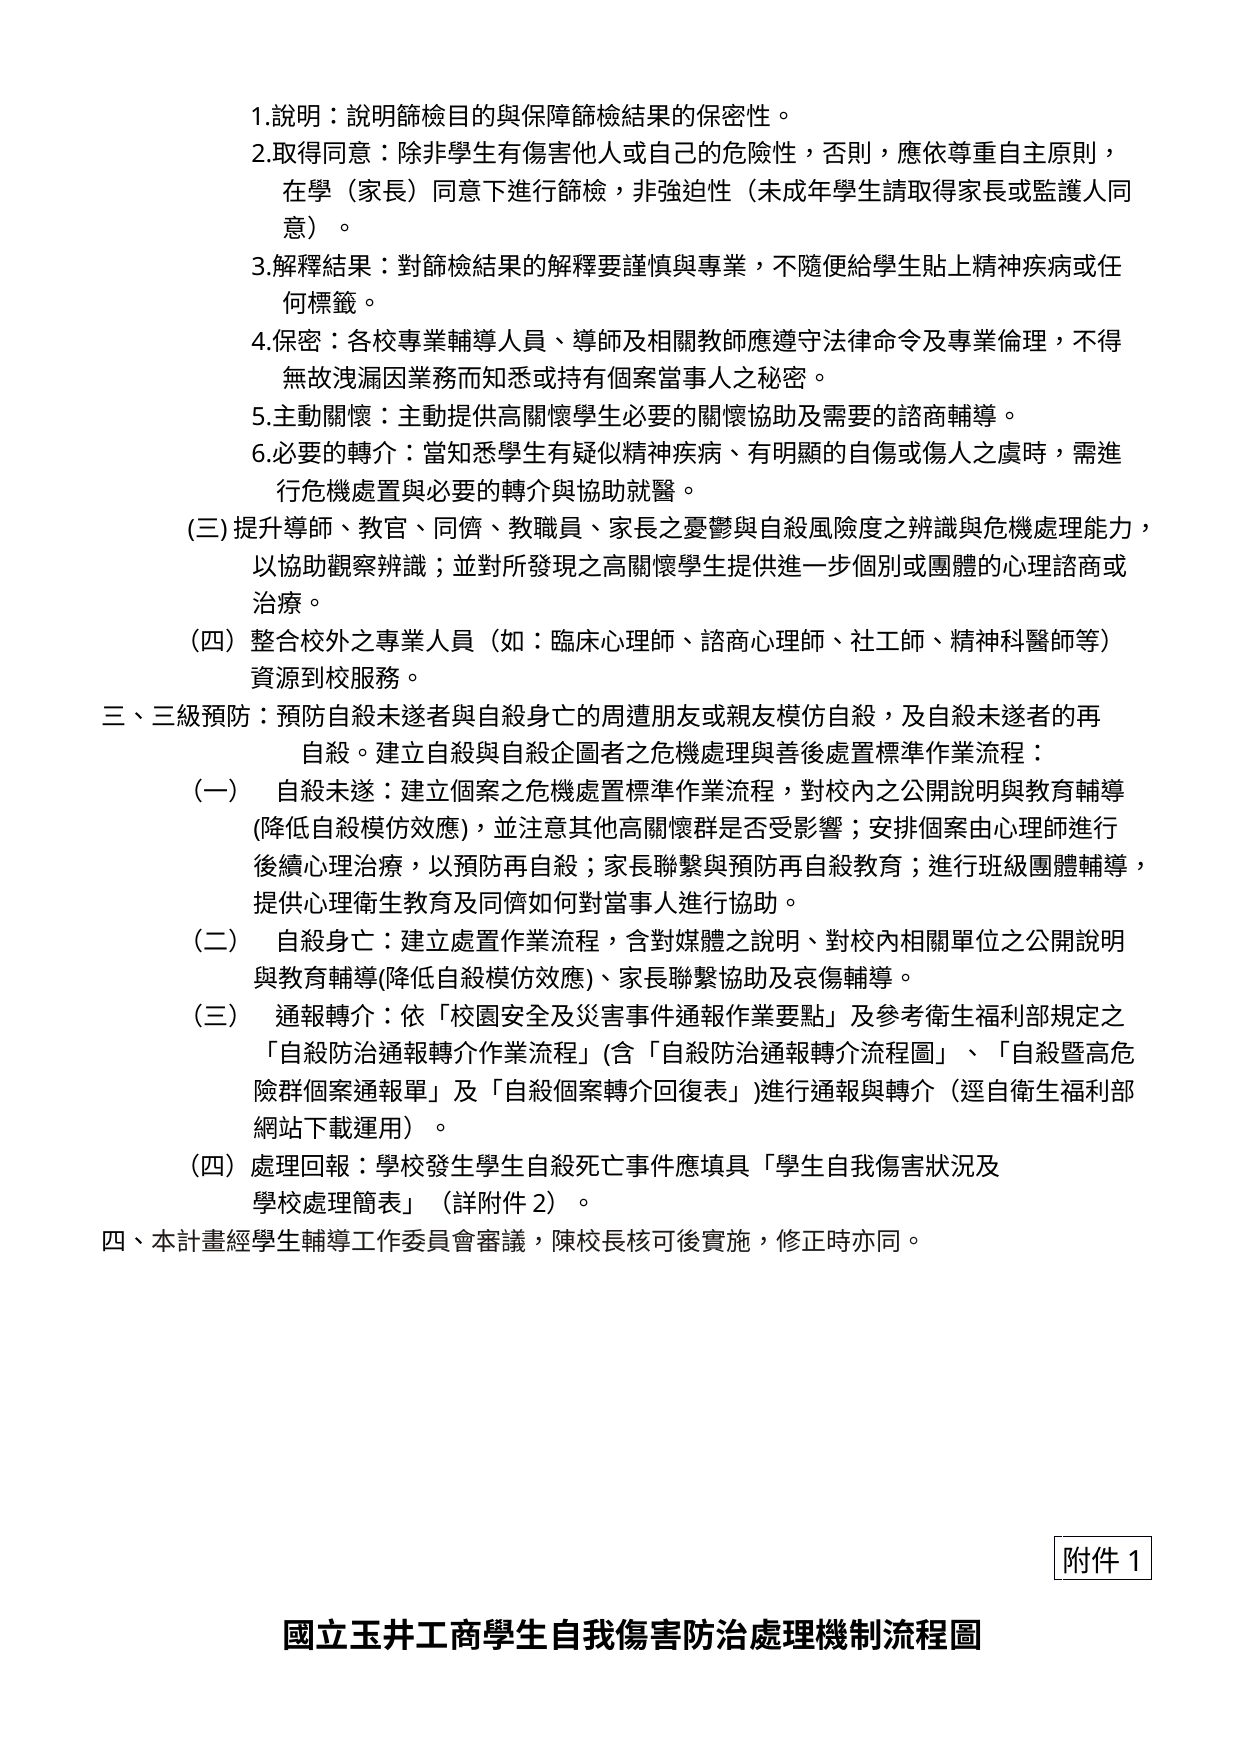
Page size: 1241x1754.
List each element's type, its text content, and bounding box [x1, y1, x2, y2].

text 自殺。建立自殺與自殺企圖者之危機處理與善後處置標準作業流程： [75, 727, 1182, 764]
text 國立玉井工商學生自我傷害防治處理機制流程圖 [112, 1589, 1152, 1664]
text 1.說明：說明篩檢目的與保障篩檢結果的保密性。 [75, 89, 1139, 127]
text 四、本計畫經學生輔導工作委員會審議，陳校長核可後實施，修正時亦同。 [75, 1214, 1139, 1252]
text （四）處理回報：學校發生學生自殺死亡事件應填具「學生自我傷害狀況及 [75, 1139, 1139, 1177]
text 6.必要的轉介：當知悉學生有疑似精神疾病、有明顯的自傷或傷人之虞時，需進 [126, 427, 1139, 464]
text (三) 提升導師、教官、同儕、教職員、家長之憂鬱與自殺風險度之辨識與危機處理能力，以協助觀察辨識；並對所發現之高關懷學生提供進一步個別或團體的心理諮商或治療。 [187, 502, 1139, 614]
list 自殺未遂：建立個案之危機處置標準作業流程，對校內之公開說明與教育輔導(降低自殺模仿效應)，並注意其他高關懷群是否受影響；安排個案由心理師進行後續心理治療，以預防再自殺；家長聯繫與預防再自殺教育；進行班級團體輔導，提供心理衛生教育及同儕如何對當事人進行協助。 [178, 764, 1139, 914]
text 三、三級預防：預防自殺未遂者與自殺身亡的周遭朋友或親友模仿自殺，及自殺未遂者的再 [75, 689, 1182, 727]
text 附件1 [112, 1514, 1152, 1589]
text （四）整合校外之專業人員（如：臨床心理師、諮商心理師、社工師、精神科醫師等）資源到校服務。 [175, 614, 1139, 689]
text 學校處理簡表」（詳附件2）。 [90, 1177, 1139, 1214]
text 行危機處置與必要的轉介與協助就醫。 [126, 464, 1139, 502]
text 2.取得同意：除非學生有傷害他人或自己的危險性，否則，應依尊重自主原則，在學（家長）同意下進行篩檢，非強迫性（未成年學生請取得家長或監護人同意）。 [251, 127, 1139, 239]
list 通報轉介：依「校園安全及災害事件通報作業要點」及參考衛生福利部規定之「自殺防治通報轉介作業流程」(含「自殺防治通報轉介流程圖」、「自殺暨高危險群個案通報單」及「自殺個案轉介回復表」)進行通報與轉介（逕自衛生福利部網站下載運用）。 [178, 989, 1139, 1139]
text 4.保密：各校專業輔導人員、導師及相關教師應遵守法律命令及專業倫理，不得無故洩漏因業務而知悉或持有個案當事人之秘密。 [251, 314, 1139, 389]
list 自殺身亡：建立處置作業流程，含對媒體之說明、對校內相關單位之公開說明與教育輔導(降低自殺模仿效應)、家長聯繫協助及哀傷輔導。 [178, 914, 1139, 989]
text 5.主動關懷：主動提供高關懷學生必要的關懷協助及需要的諮商輔導。 [89, 389, 1139, 427]
text 3.解釋結果：對篩檢結果的解釋要謹慎與專業，不隨便給學生貼上精神疾病或任何標籤。 [251, 239, 1139, 314]
